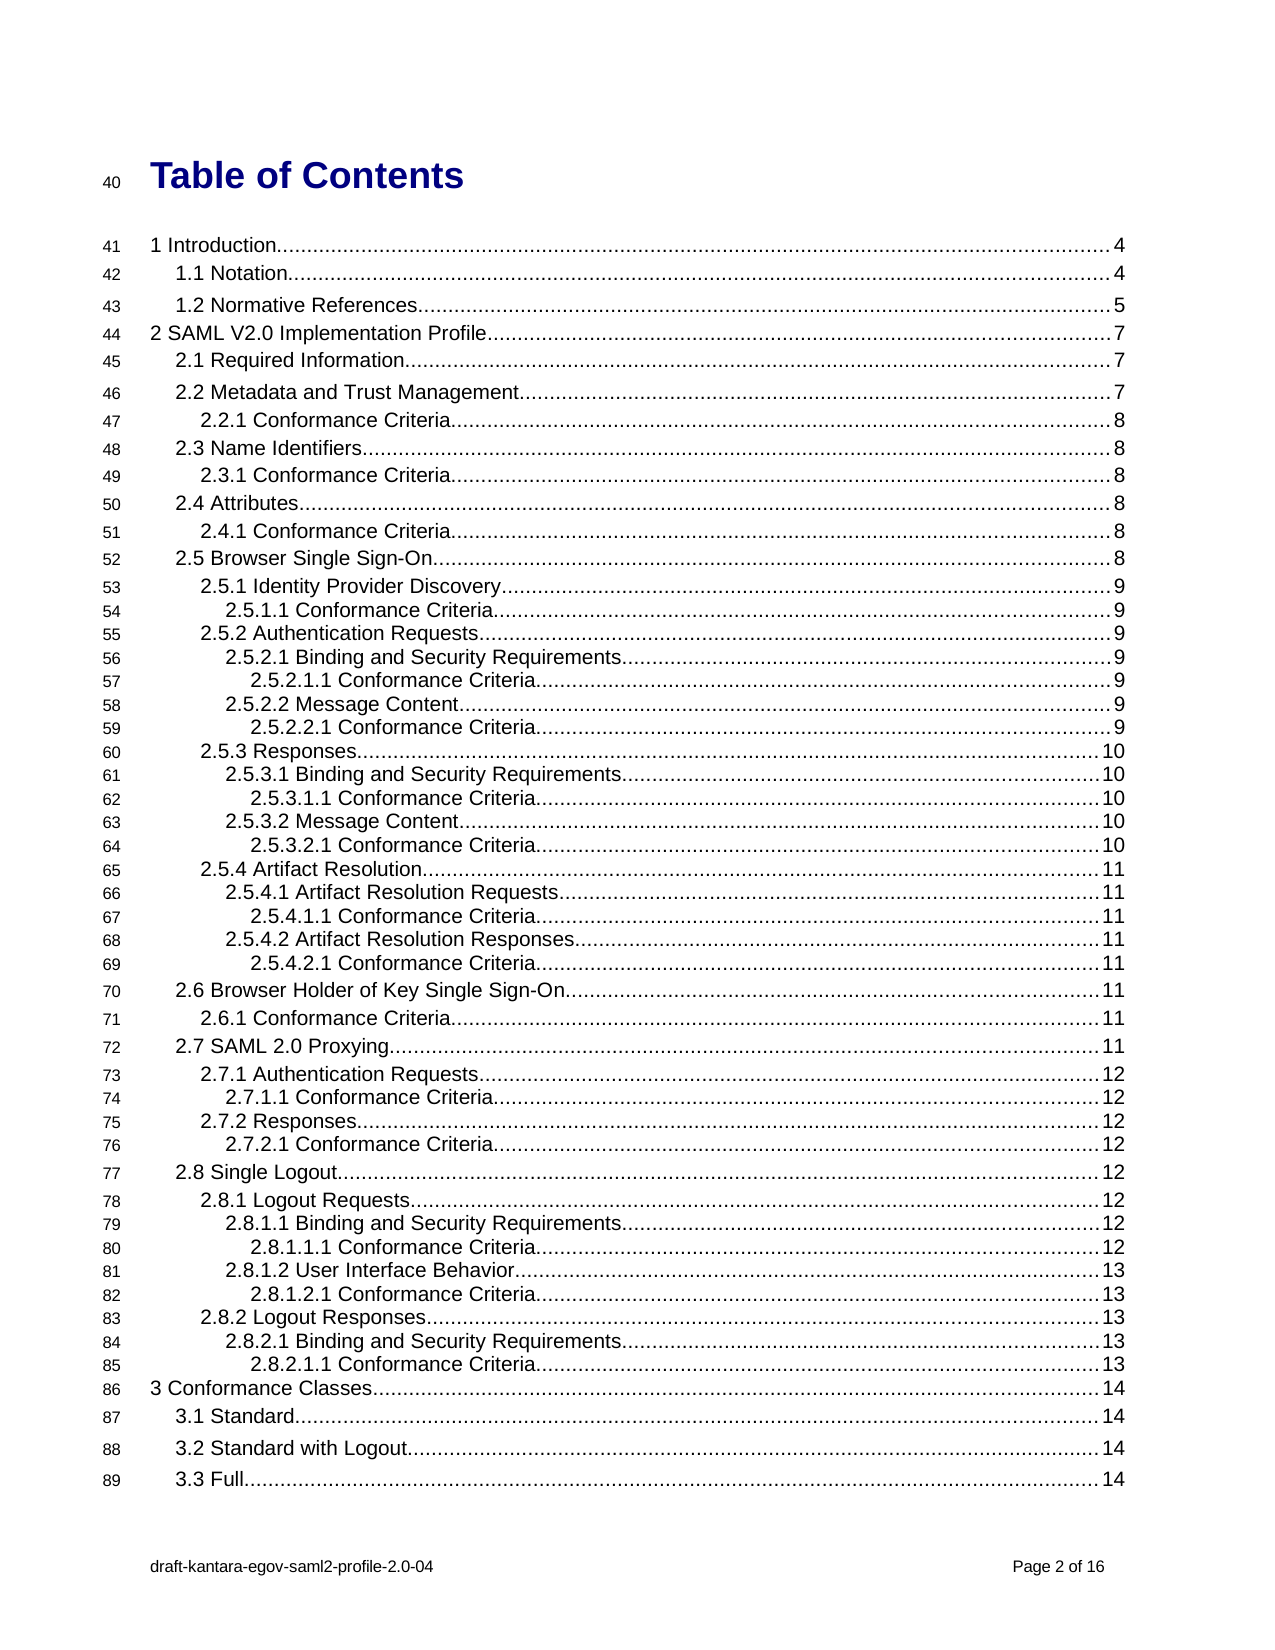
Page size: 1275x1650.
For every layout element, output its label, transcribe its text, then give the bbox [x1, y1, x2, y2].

text 2.6 Browser Holder of Key Single Sign-On 11 [175, 979, 1125, 1002]
text 1.1 Notation 4 [175, 261, 1125, 285]
text 2 SAML V2.0 Implementation Profile 7 [150, 321, 1125, 344]
text 2.8.2.1 Binding and Security Requirements 13 [225, 1329, 1125, 1353]
text 2.5.3 Responses 10 [200, 739, 1125, 763]
text 2.7.1.1 Conformance Criteria 12 [225, 1086, 1125, 1109]
text 2.4.1 Conformance Criteria 8 [200, 519, 1125, 543]
text 2.6.1 Conformance Criteria 11 [200, 1007, 1125, 1030]
text 2.8.1.1.1 Conformance Criteria 12 [250, 1235, 1125, 1259]
text 2.5.2.2.1 Conformance Criteria 9 [250, 716, 1125, 739]
text 2.3.1 Conformance Criteria 8 [200, 464, 1125, 487]
text 2.7.2.1 Conformance Criteria 12 [225, 1133, 1125, 1156]
text 2.5.1 Identity Provider Discovery 9 [200, 574, 1125, 598]
text 2.5.2 Authentication Requests 9 [200, 622, 1125, 645]
text 3.3 Full 14 [175, 1468, 1125, 1491]
text 2.5.2.1 Binding and Security Requirements 9 [225, 645, 1125, 669]
text 2.8.1 Logout Requests 12 [200, 1188, 1125, 1212]
text 2.5.2.2 Message Content 9 [225, 692, 1125, 716]
text 2.5.4.1.1 Conformance Criteria 11 [250, 904, 1125, 928]
text 2.7.1 Authentication Requests 12 [200, 1062, 1125, 1086]
subtitle Table of Contents [150, 154, 1125, 196]
text 2.8.2 Logout Responses 13 [200, 1306, 1125, 1329]
text 2.5 Browser Single Sign-On 8 [175, 547, 1125, 570]
text 1.2 Normative References 5 [175, 293, 1125, 317]
text 2.7.2 Responses 12 [200, 1109, 1125, 1133]
text 2.5.3.2 Message Content 10 [225, 810, 1125, 833]
text 2.5.3.2.1 Conformance Criteria 10 [250, 833, 1125, 857]
text 2.5.3.1 Binding and Security Requirements 10 [225, 763, 1125, 786]
text 2.5.4.1 Artifact Resolution Requests 11 [225, 881, 1125, 904]
text 2.5.4.2.1 Conformance Criteria 11 [250, 951, 1125, 975]
text 2.5.1.1 Conformance Criteria 9 [225, 598, 1125, 622]
text 2.8.2.1.1 Conformance Criteria 13 [250, 1353, 1125, 1376]
text 2.5.4 Artifact Resolution 11 [200, 857, 1125, 881]
text 2.8 Single Logout 12 [175, 1160, 1125, 1184]
text 2.5.2.1.1 Conformance Criteria 9 [250, 669, 1125, 692]
text 2.8.1.2.1 Conformance Criteria 13 [250, 1282, 1125, 1306]
text 2.2.1 Conformance Criteria 8 [200, 408, 1125, 432]
text 2.7 SAML 2.0 Proxying 11 [175, 1034, 1125, 1058]
text 2.8.1.1 Binding and Security Requirements 12 [225, 1212, 1125, 1235]
text 2.8.1.2 User Interface Behavior 13 [225, 1259, 1125, 1282]
text 1 Introduction 4 [150, 234, 1125, 257]
text 3.1 Standard 14 [175, 1404, 1125, 1428]
text 3.2 Standard with Logout 14 [175, 1436, 1125, 1459]
text 2.2 Metadata and Trust Management 7 [175, 381, 1125, 404]
text 2.4 Attributes 8 [175, 491, 1125, 515]
text 3 Conformance Classes 14 [150, 1376, 1125, 1400]
text 2.5.3.1.1 Conformance Criteria 10 [250, 786, 1125, 810]
text 2.3 Name Identifiers 8 [175, 436, 1125, 459]
text 2.5.4.2 Artifact Resolution Responses 11 [225, 928, 1125, 951]
text 2.1 Required Information 7 [175, 349, 1125, 372]
